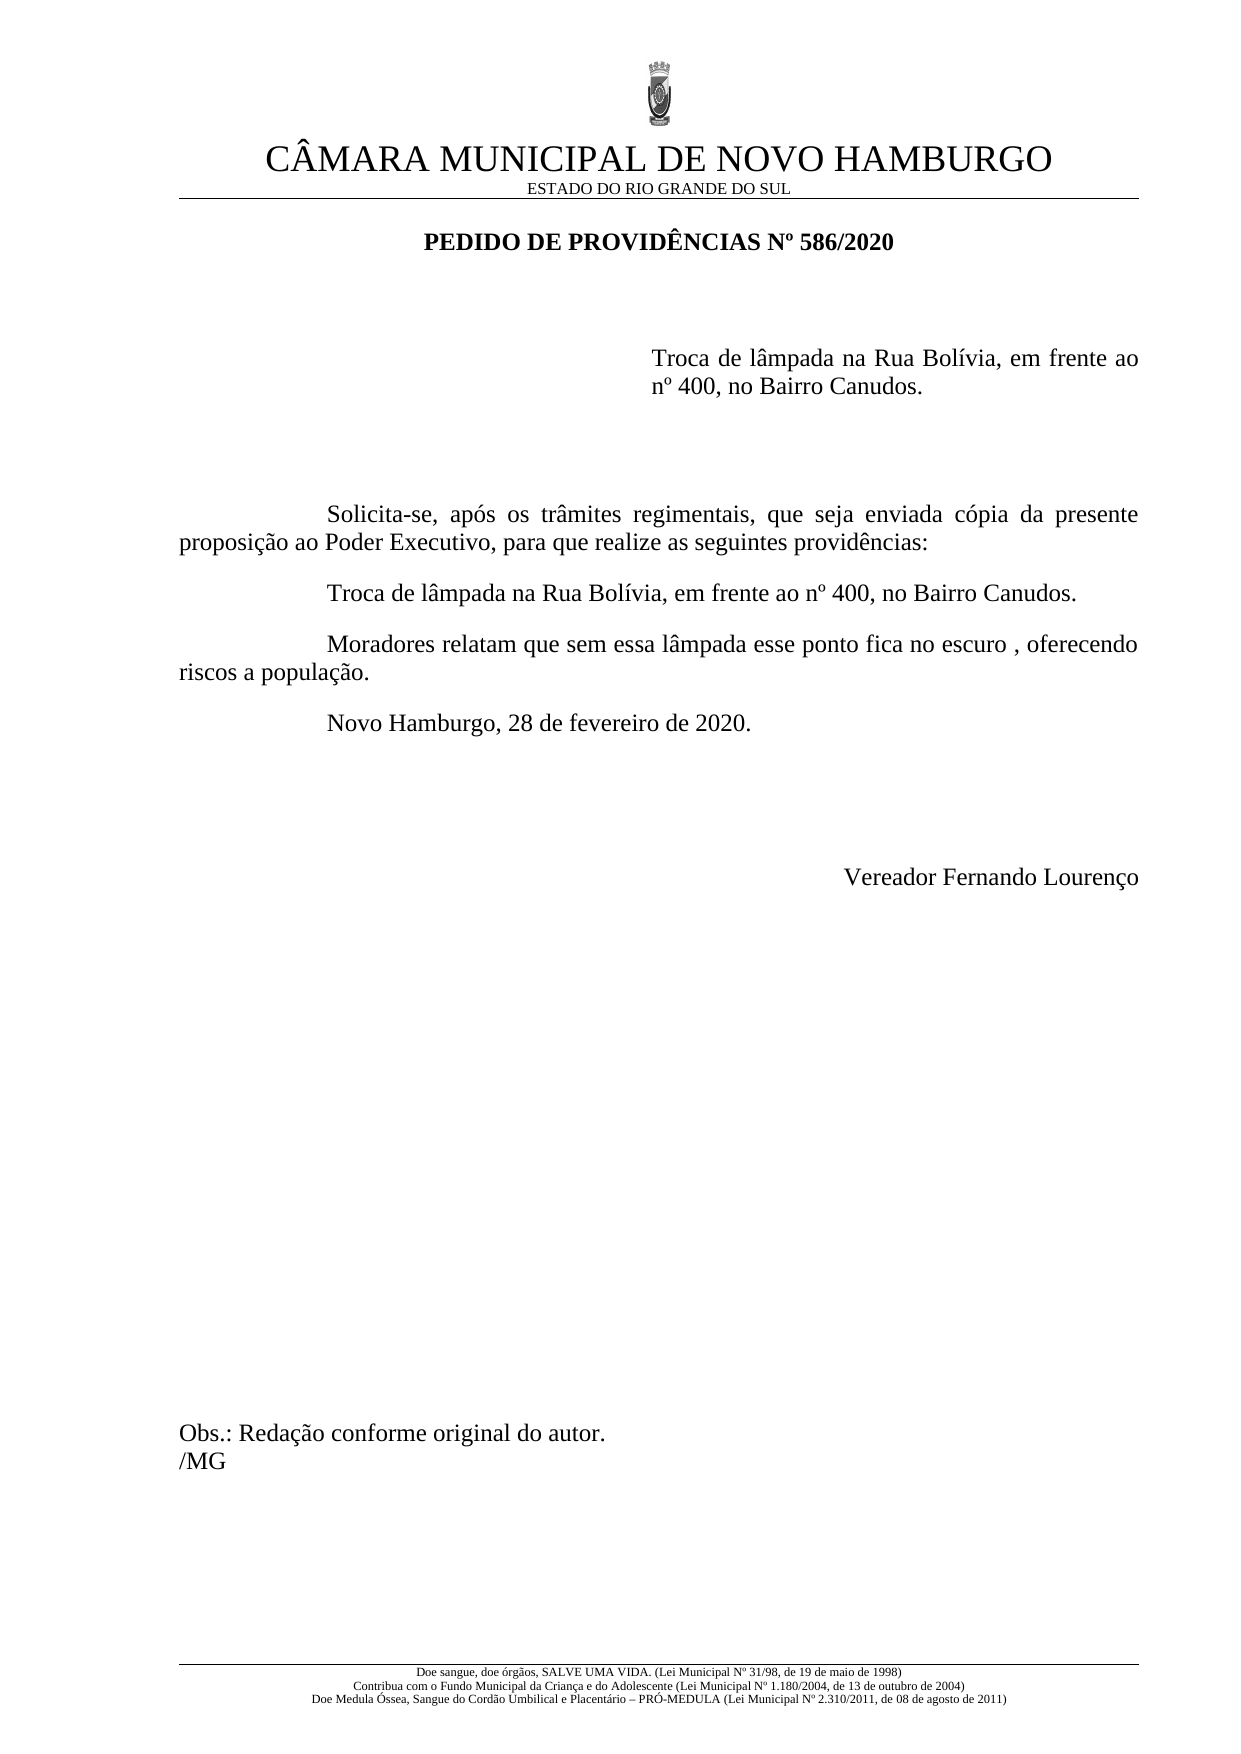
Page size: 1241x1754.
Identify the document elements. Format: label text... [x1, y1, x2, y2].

text Troca de lâmpada na Rua Bolívia, em frente ao nº 400, no Bairro Canudos. [179, 579, 1139, 607]
text Troca de lâmpada na Rua Bolívia, em frente ao nº 400, no Bairro Canudos. [651, 344, 1139, 400]
text Solicita-se, após os trâmites regimentais, que seja enviada cópia da presente proposição ao Poder Executivo, para que realize as seguintes providências: [179, 500, 1139, 556]
text PEDIDO DE PROVIDÊNCIAS Nº 586/2020 [179, 228, 1139, 256]
text Novo Hamburgo, 28 de fevereiro de 2020. [179, 709, 1139, 737]
text /MG [179, 1447, 1139, 1474]
text Moradores relatam que sem essa lâmpada esse ponto fica no escuro , oferecendo riscos a população. [179, 631, 1139, 686]
text Obs.: Redação conforme original do autor. [179, 1419, 1139, 1447]
text Vereador Fernando Lourenço [179, 863, 1139, 891]
